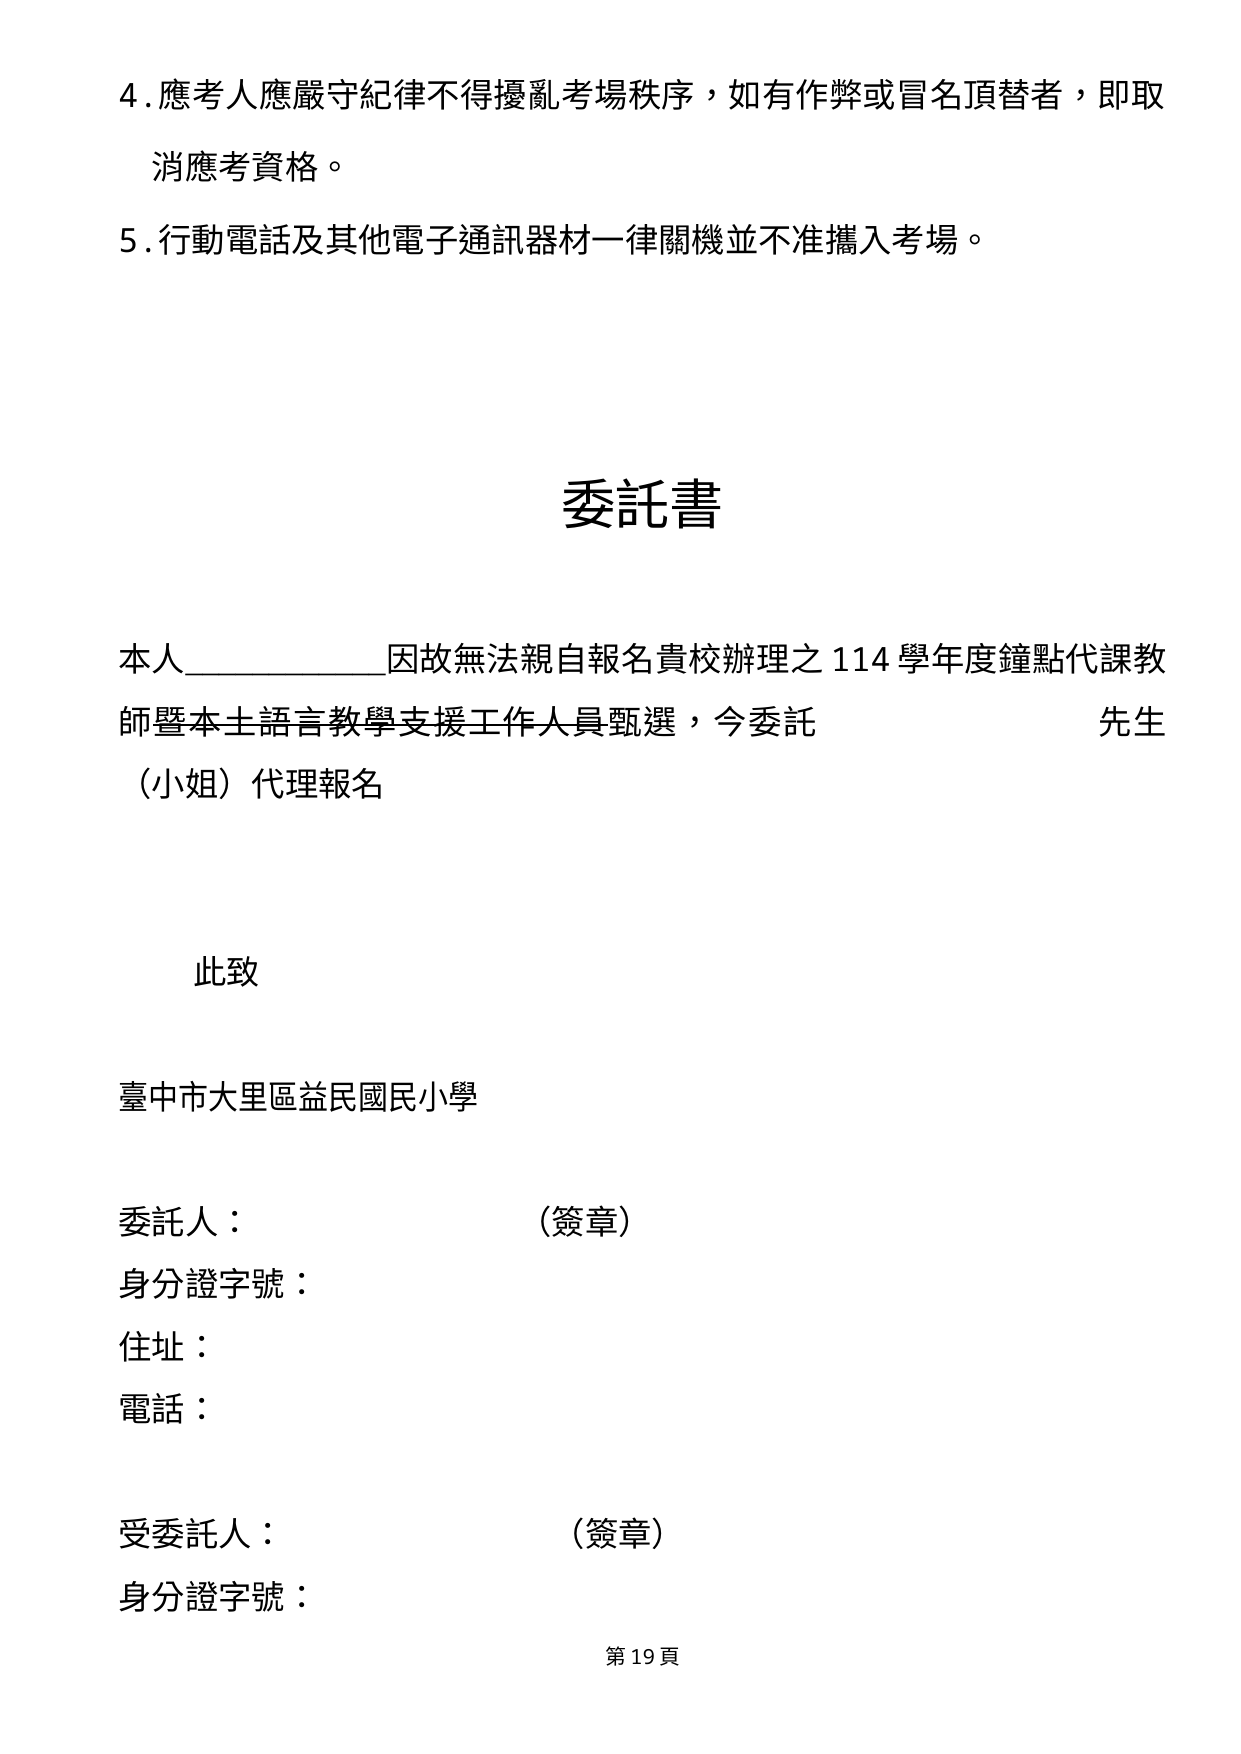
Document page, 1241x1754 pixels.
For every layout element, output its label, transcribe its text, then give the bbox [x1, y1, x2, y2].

text 住址： [118, 1303, 1167, 1366]
text 5.行動電話及其他電子通訊器材一律關機並不准攜入考場。 [118, 213, 1167, 262]
text 本人____________因故無法親自報名貴校辦理之114學年度鐘點代課教師暨本土語言教學支援工作人員甄選，今委託 先生（小姐）代理報名 [118, 616, 1167, 803]
text 電話： [118, 1366, 1167, 1428]
text 身分證字號： [118, 1553, 1167, 1616]
text 此致 [118, 928, 1167, 991]
text 委託人： （簽章） [118, 1178, 1167, 1241]
text 委託書 [118, 428, 1167, 553]
text 4.應考人應嚴守紀律不得擾亂考場秩序，如有作弊或冒名頂替者，即取消應考資格。 [118, 68, 1167, 189]
text 臺中市大里區益民國民小學 [118, 1053, 1167, 1116]
text 身分證字號： [118, 1241, 1167, 1303]
text 受委託人： （簽章） [118, 1491, 1167, 1553]
